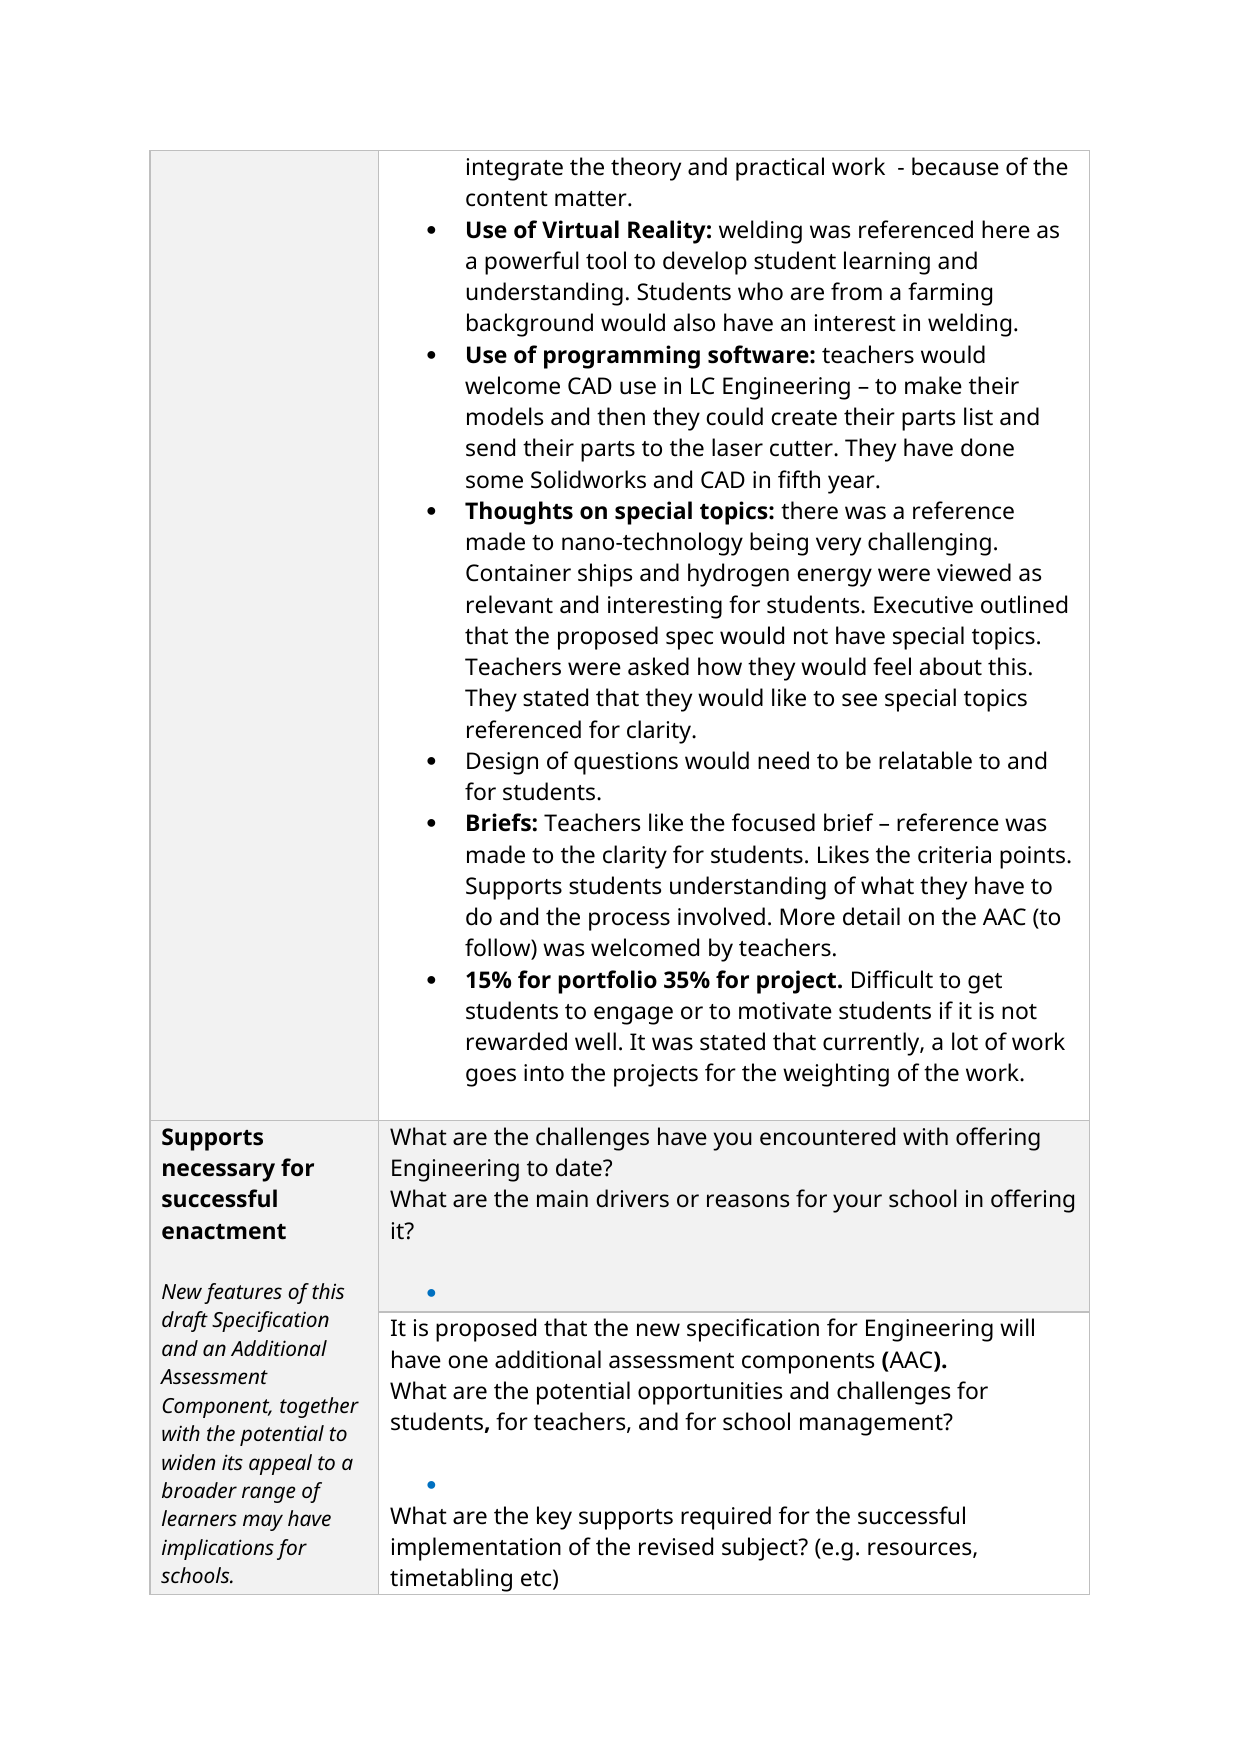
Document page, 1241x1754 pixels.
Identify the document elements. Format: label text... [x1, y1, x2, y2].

table_cell What are the challenges have you encountered with offering Engineering to date? What are the main drivers or reasons for your school in offering it? [379, 1121, 1089, 1311]
table_cell Supports necessary for successful enactment New features of this draft Specification and an Additional Assessment Component, together with the potential to widen its appeal to a broader range of learners may have implications for schools. [151, 1121, 378, 1594]
table_cell [151, 151, 378, 1120]
table_cell Answer: Laser cutting and 3D printing – a lot of projects are going down this route. Loss of hand skills was a concern for the teachers. It was clarified by the Executive who outlined the broad range of skills required or evidenced in the project. More hand-skills equates to more time. If hand skills are incorporated it was viewed as requiring additional time. Suggestion to increase 45 hours to …(not clarified). Suggestion that part completed in 5th year and part in 6th year. Teachers were split in their thinking about the removal of the day examination – because of students who were not strong on theory. Another teacher was able to see pros to both keeping it and also removing it. Summary: Want to see the skills from the day test evident in the project and also would like more time to be allocated to the completion of the project. 3D printer and laser cutter – helps students to visualise their work. Gives students a taste of what engineering in the real-world is like. Gives students an idea of real-life engineering. There are pros and cons to machine use. Written examination: students can use drawings where they might not have the language skills. Good balance currently between short and long question. Could be updated in many ways – including inventors etc. Teachers like the elements of choice – give students a chance to show off what they know. Teaching approaches: one teacher tries to get all of the theory done in fifth year and spends 6th year on the project /practical work. The Executive asked about the impact of the removal of the day practical. The teachers response to this related to class scheduling: practical classes for double classes and theory in single classes. This teacher referenced that without the day practical, they might ask students to complete a mock practical. It was viewed as difficult to weave the theory into the practical work in some areas. It is not always possible to integrate the theory and practical work - because of the content matter. Use of Virtual Reality: welding was referenced here as a powerful tool to develop student learning and understanding. Students who are from a farming background would also have an interest in welding. Use of programming software: teachers would welcome CAD use in LC Engineering – to make their models and then they could create their parts list and send their parts to the laser cutter. They have done some Solidworks and CAD in fifth year. Thoughts on special topics: there was a reference made to nano-technology being very challenging. Container ships and hydrogen energy were viewed as relevant and interesting for students. Executive outlined that the proposed spec would not have special topics. Teachers were asked how they would feel about this. They stated that they would like to see special topics referenced for clarity. Design of questions would need to be relatable to and for students. Briefs: Teachers like the focused brief – reference was made to the clarity for students. Likes the criteria points. Supports students understanding of what they have to do and the process involved. More detail on the AAC (to follow) was welcomed by teachers. 15% for portfolio 35% for project. Difficult to get students to engage or to motivate students if it is not rewarded well. It was stated that currently, a lot of work goes into the projects for the weighting of the work. [379, 151, 1089, 1120]
table_cell It is proposed that the new specification for Engineering will have one additional assessment components (AAC). What are the potential opportunities and challenges for students, for teachers, and for school management? What are the key supports required for the successful implementation of the revised subject? (e.g. resources, timetabling etc) The Engineering room had been recently updated with modern equipment. Access to devices if CAD would be a part of the specification. Caution about equity of access to devices to use CAD or any coding. Preference for software: OnShape was stated by teachers – easier to start off with. Simple functions and easier or clearer for students. Trying to develop students understanding and skills in using the software could be challenging for some. CPD needs: breakdown of theory content. Teachers do not use a textbook – some direction for topics (more clarity). Little support for the project was viewed as necessary. Can you identify any skillset not been assessed through the proposed AAC Does the subject name “Engineering” appeal to a broad audience, including female students? Are there any changes you can recommend for the subject to better appeal to female students? 6 females studying the subject at junior cycle. The incorporation of CAD was viewed as having the potential to encourage females to take up the subject. Gender stereotyping. Engineering was viewed as more appealing at LC than at JC because of the 50-50% split for the examination [379, 1313, 1089, 1594]
